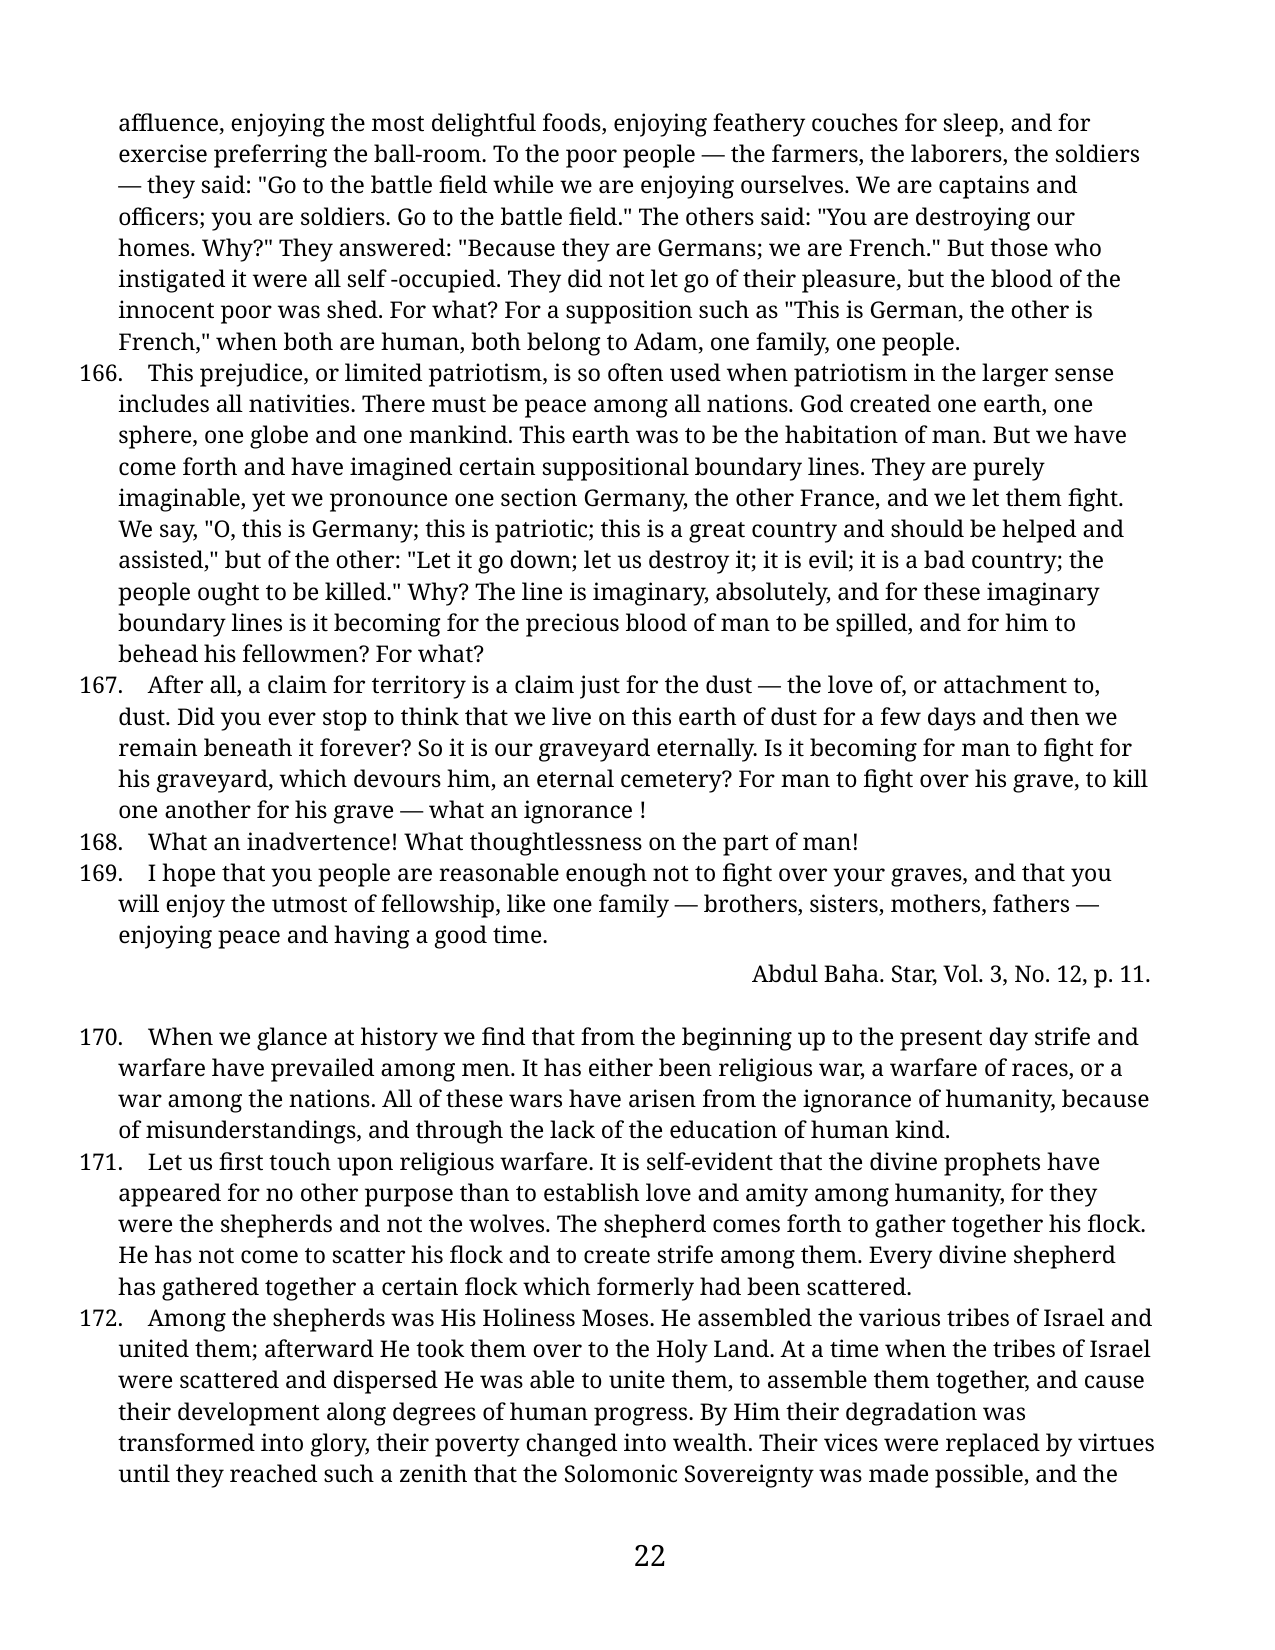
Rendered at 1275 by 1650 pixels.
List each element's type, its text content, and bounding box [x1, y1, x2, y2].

list When we glance at history we find that from the beginning up to the present day strife and warfare have prevailed among men. It has either been religious war, a warfare of races, or a war among the nations. All of these wars have arisen from the ignorance of humanity, because of misunderstandings, and through the lack of the education of human kind. [79, 1020, 1157, 1145]
list After all, a claim for territory is a claim just for the dust — the love of, or attachment to, dust. Did you ever stop to think that we live on this earth of dust for a few days and then we remain beneath it forever? So it is our graveyard eternally. Is it becoming for man to fight for his graveyard, which devours him, an eternal cemetery? For man to fight over his grave, to kill one another for his grave — what an ignorance ! [79, 669, 1157, 825]
text Abdul Baha. Star, Vol. 3, No. 12, p. 11. [118, 958, 1157, 989]
list What an inadvertence! What thoughtlessness on the part of man! [79, 825, 1157, 857]
list Among the shepherds was His Holiness Moses. He assembled the various tribes of Israel and united them; afterward He took them over to the Holy Land. At a time when the tribes of Israel were scattered and dispersed He was able to unite them, to assemble them together, and cause their development along degrees of human progress. By Him their degradation was transformed into glory, their poverty changed into wealth. Their vices were replaced by virtues until they reached such a zenith that the Solomonic Sovereignty was made possible, and the [79, 1302, 1157, 1489]
list Let us first touch upon religious warfare. It is self-evident that the divine prophets have appeared for no other purpose than to establish love and amity among humanity, for they were the shepherds and not the wolves. The shepherd comes forth to gather together his flock. He has not come to scatter his flock and to create strife among them. Every divine shepherd has gathered together a certain flock which formerly had been scattered. [79, 1145, 1157, 1302]
list This prejudice, or limited patriotism, is so often used when patriotism in the larger sense includes all nativities. There must be peace among all nations. God created one earth, one sphere, one globe and one mankind. This earth was to be the habitation of man. But we have come forth and have imagined certain suppositional boundary lines. They are purely imaginable, yet we pronounce one section Germany, the other France, and we let them fight. We say, "O, this is Germany; this is patriotic; this is a great country and should be helped and assisted," but of the other: "Let it go down; let us destroy it; it is evil; it is a bad country; the people ought to be killed." Why? The line is imaginary, absolutely, and for these imaginary boundary lines is it becoming for the precious blood of man to be spilled, and for him to behead his fellowmen? For what? [79, 357, 1157, 669]
list I hope that you people are reasonable enough not to fight over your graves, and that you will enjoy the utmost of fellowship, like one family — brothers, sisters, mothers, fathers — enjoying peace and having a good time. [79, 857, 1157, 950]
list affluence, enjoying the most delightful foods, enjoying feathery couches for sleep, and for exercise preferring the ball-room. To the poor people — the farmers, the laborers, the soldiers — they said: "Go to the battle field while we are enjoying ourselves. We are captains and officers; you are soldiers. Go to the battle field." The others said: "You are destroying our homes. Why?" They answered: "Because they are Germans; we are French." But those who instigated it were all self -occupied. They did not let go of their pleasure, but the blood of the innocent poor was shed. For what? For a supposition such as "This is German, the other is French," when both are human, both belong to Adam, one family, one people. [79, 107, 1157, 357]
